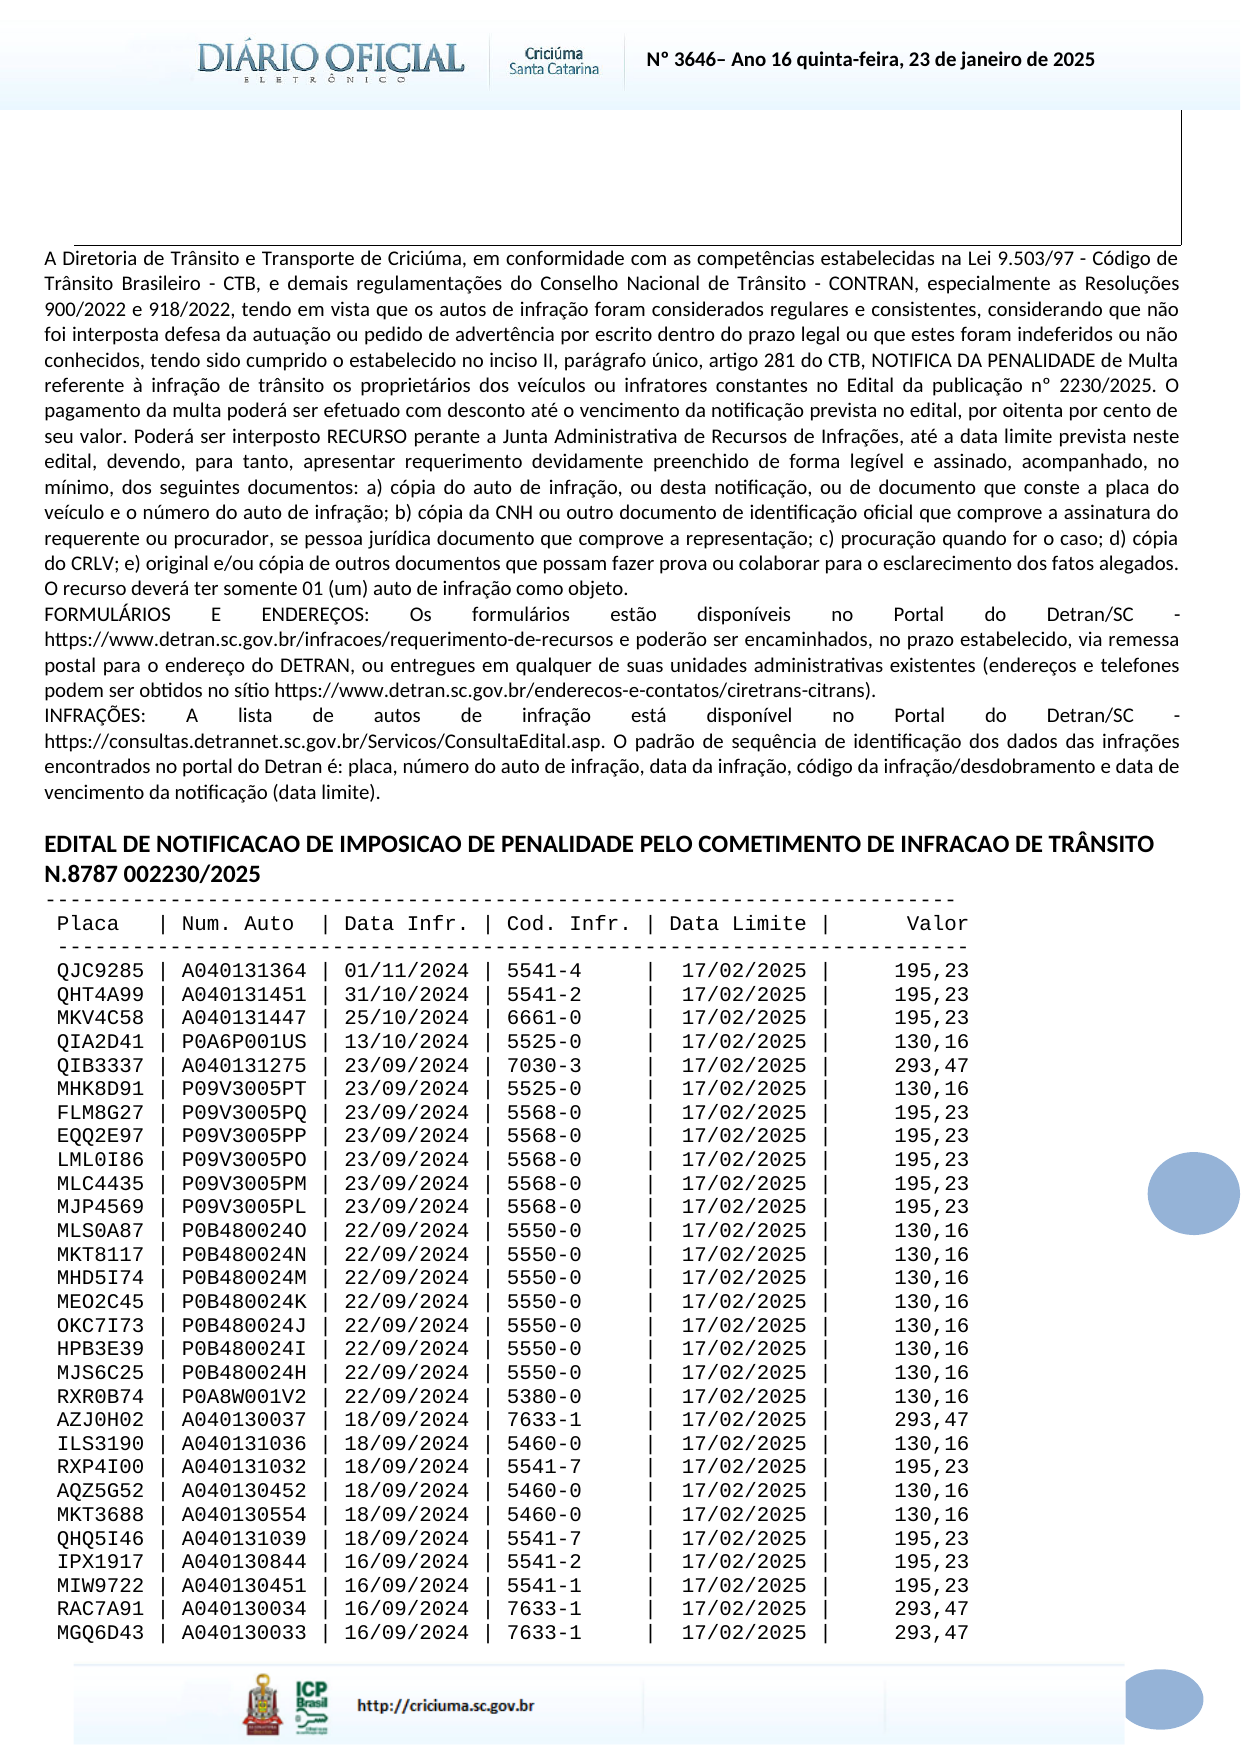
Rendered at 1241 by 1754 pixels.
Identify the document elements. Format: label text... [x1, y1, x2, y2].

text EQQ2E97 | P09V3005PP | 23/09/2024 | 5568-0 | 17/02/2025 | 195,23 [44, 1126, 1181, 1149]
text AZJ0H02 | A040130037 | 18/09/2024 | 7633-1 | 17/02/2025 | 293,47 [44, 1409, 1181, 1433]
text QHQ5I46 | A040131039 | 18/09/2024 | 5541-7 | 17/02/2025 | 195,23 [44, 1527, 1181, 1551]
text RXP4I00 | A040131032 | 18/09/2024 | 5541-7 | 17/02/2025 | 195,23 [44, 1457, 1181, 1480]
text HPB3E39 | P0B480024I | 22/09/2024 | 5550-0 | 17/02/2025 | 130,16 [44, 1338, 1181, 1362]
text ------------------------------------------------------------------------- [44, 889, 1181, 913]
text RXR0B74 | P0A8W001V2 | 22/09/2024 | 5380-0 | 17/02/2025 | 130,16 [44, 1386, 1181, 1409]
text MGQ6D43 | A040130033 | 16/09/2024 | 7633-1 | 17/02/2025 | 293,47 [44, 1622, 1181, 1646]
text QIB3337 | A040131275 | 23/09/2024 | 7030-3 | 17/02/2025 | 293,47 [44, 1054, 1181, 1078]
text ILS3190 | A040131036 | 18/09/2024 | 5460-0 | 17/02/2025 | 130,16 [44, 1433, 1181, 1457]
text QIA2D41 | P0A6P001US | 13/10/2024 | 5525-0 | 17/02/2025 | 130,16 [44, 1031, 1181, 1054]
text Placa | Num. Auto | Data Infr. | Cod. Infr. | Data Limite | Valor [44, 913, 1181, 936]
text MEO2C45 | P0B480024K | 22/09/2024 | 5550-0 | 17/02/2025 | 130,16 [44, 1291, 1181, 1315]
text AQZ5G52 | A040130452 | 18/09/2024 | 5460-0 | 17/02/2025 | 130,16 [44, 1480, 1181, 1504]
text OKC7I73 | P0B480024J | 22/09/2024 | 5550-0 | 17/02/2025 | 130,16 [44, 1315, 1181, 1338]
text QHT4A99 | A040131451 | 31/10/2024 | 5541-2 | 17/02/2025 | 195,23 [44, 984, 1181, 1007]
text IPX1917 | A040130844 | 16/09/2024 | 5541-2 | 17/02/2025 | 195,23 [44, 1551, 1181, 1575]
text MJP4569 | P09V3005PL | 23/09/2024 | 5568-0 | 17/02/2025 | 195,23 [44, 1196, 1157, 1220]
text LML0I86 | P09V3005PO | 23/09/2024 | 5568-0 | 17/02/2025 | 195,23 [44, 1149, 1181, 1173]
text MHD5I74 | P0B480024M | 22/09/2024 | 5550-0 | 17/02/2025 | 130,16 [44, 1267, 1181, 1291]
text ------------------------------------------------------------------------- [44, 936, 1181, 960]
text INFRAÇÕES: A lista de autos de infração está disponível no Portal do Detran/SC - https://consultas.detrannet.sc.gov.br/Servicos/ConsultaEdital.asp. O padrão de sequência de identificação dos dados das infrações encontrados no portal do Detran é: placa, número do auto de infração, data da infração, código da infração/desdobramento e data de vencimento da notificação (data limite). [44, 703, 1181, 804]
text MKV4C58 | A040131447 | 25/10/2024 | 6661-0 | 17/02/2025 | 195,23 [44, 1007, 1181, 1031]
text MHK8D91 | P09V3005PT | 23/09/2024 | 5525-0 | 17/02/2025 | 130,16 [44, 1078, 1181, 1102]
text RAC7A91 | A040130034 | 16/09/2024 | 7633-1 | 17/02/2025 | 293,47 [44, 1598, 1181, 1622]
text EDITAL DE NOTIFICACAO DE IMPOSICAO DE PENALIDADE PELO COMETIMENTO DE INFRACAO DE TRÂNSITO N.8787 002230/2025 [44, 828, 1181, 889]
text MKT8117 | P0B480024N | 22/09/2024 | 5550-0 | 17/02/2025 | 130,16 [44, 1244, 1181, 1267]
text MJS6C25 | P0B480024H | 22/09/2024 | 5550-0 | 17/02/2025 | 130,16 [44, 1362, 1181, 1386]
text MKT3688 | A040130554 | 18/09/2024 | 5460-0 | 17/02/2025 | 130,16 [44, 1504, 1181, 1527]
text A Diretoria de Trânsito e Transporte de Criciúma, em conformidade com as competências estabelecidas na Lei 9.503/97 - Código de Trânsito Brasileiro - CTB, e demais regulamentações do Conselho Nacional de Trânsito - CONTRAN, especialmente as Resoluções 900/2022 e 918/2022, tendo em vista que os autos de infração foram considerados regulares e consistentes, considerando que não foi interposta defesa da autuação ou pedido de advertência por escrito dentro do prazo legal ou que estes foram indeferidos ou não conhecidos, tendo sido cumprido o estabelecido no inciso II, parágrafo único, artigo 281 do CTB, NOTIFICA DA PENALIDADE de Multa referente à infração de trânsito os proprietários dos veículos ou infratores constantes no Edital da publicação nº 2230/2025. O pagamento da multa poderá ser efetuado com desconto até o vencimento da notificação prevista no edital, por oitenta por cento de seu valor. Poderá ser interposto RECURSO perante a Junta Administrativa de Recursos de Infrações, até a data limite prevista neste edital, devendo, para tanto, apresentar requerimento devidamente preenchido de forma legível e assinado, acompanhado, no mínimo, dos seguintes documentos: a) cópia do auto de infração, ou desta notificação, ou de documento que conste a placa do veículo e o número do auto de infração; b) cópia da CNH ou outro documento de identificação oficial que comprove a assinatura do requerente ou procurador, se pessoa jurídica documento que comprove a representação; c) procuração quando for o caso; d) cópia do CRLV; e) original e/ou cópia de outros documentos que possam fazer prova ou colaborar para o esclarecimento dos fatos alegados. O recurso deverá ter somente 01 (um) auto de infração como objeto. [44, 245, 1181, 601]
text MIW9722 | A040130451 | 16/09/2024 | 5541-1 | 17/02/2025 | 195,23 [44, 1575, 1181, 1598]
text FLM8G27 | P09V3005PQ | 23/09/2024 | 5568-0 | 17/02/2025 | 195,23 [44, 1102, 1181, 1126]
text MLC4435 | P09V3005PM | 23/09/2024 | 5568-0 | 17/02/2025 | 195,23 [44, 1173, 1153, 1196]
text MLS0A87 | P0B480024O | 22/09/2024 | 5550-0 | 17/02/2025 | 130,16 [44, 1220, 1181, 1244]
text FORMULÁRIOS E ENDEREÇOS: Os formulários estão disponíveis no Portal do Detran/SC - https://www.detran.sc.gov.br/infracoes/requerimento-de-recursos e poderão ser encaminhados, no prazo estabelecido, via remessa postal para o endereço do DETRAN, ou entregues em qualquer de suas unidades administrativas existentes (endereços e telefones podem ser obtidos no sítio https://www.detran.sc.gov.br/enderecos-e-contatos/ciretrans-citrans). [44, 601, 1181, 703]
text QJC9285 | A040131364 | 01/11/2024 | 5541-4 | 17/02/2025 | 195,23 [44, 960, 1181, 984]
